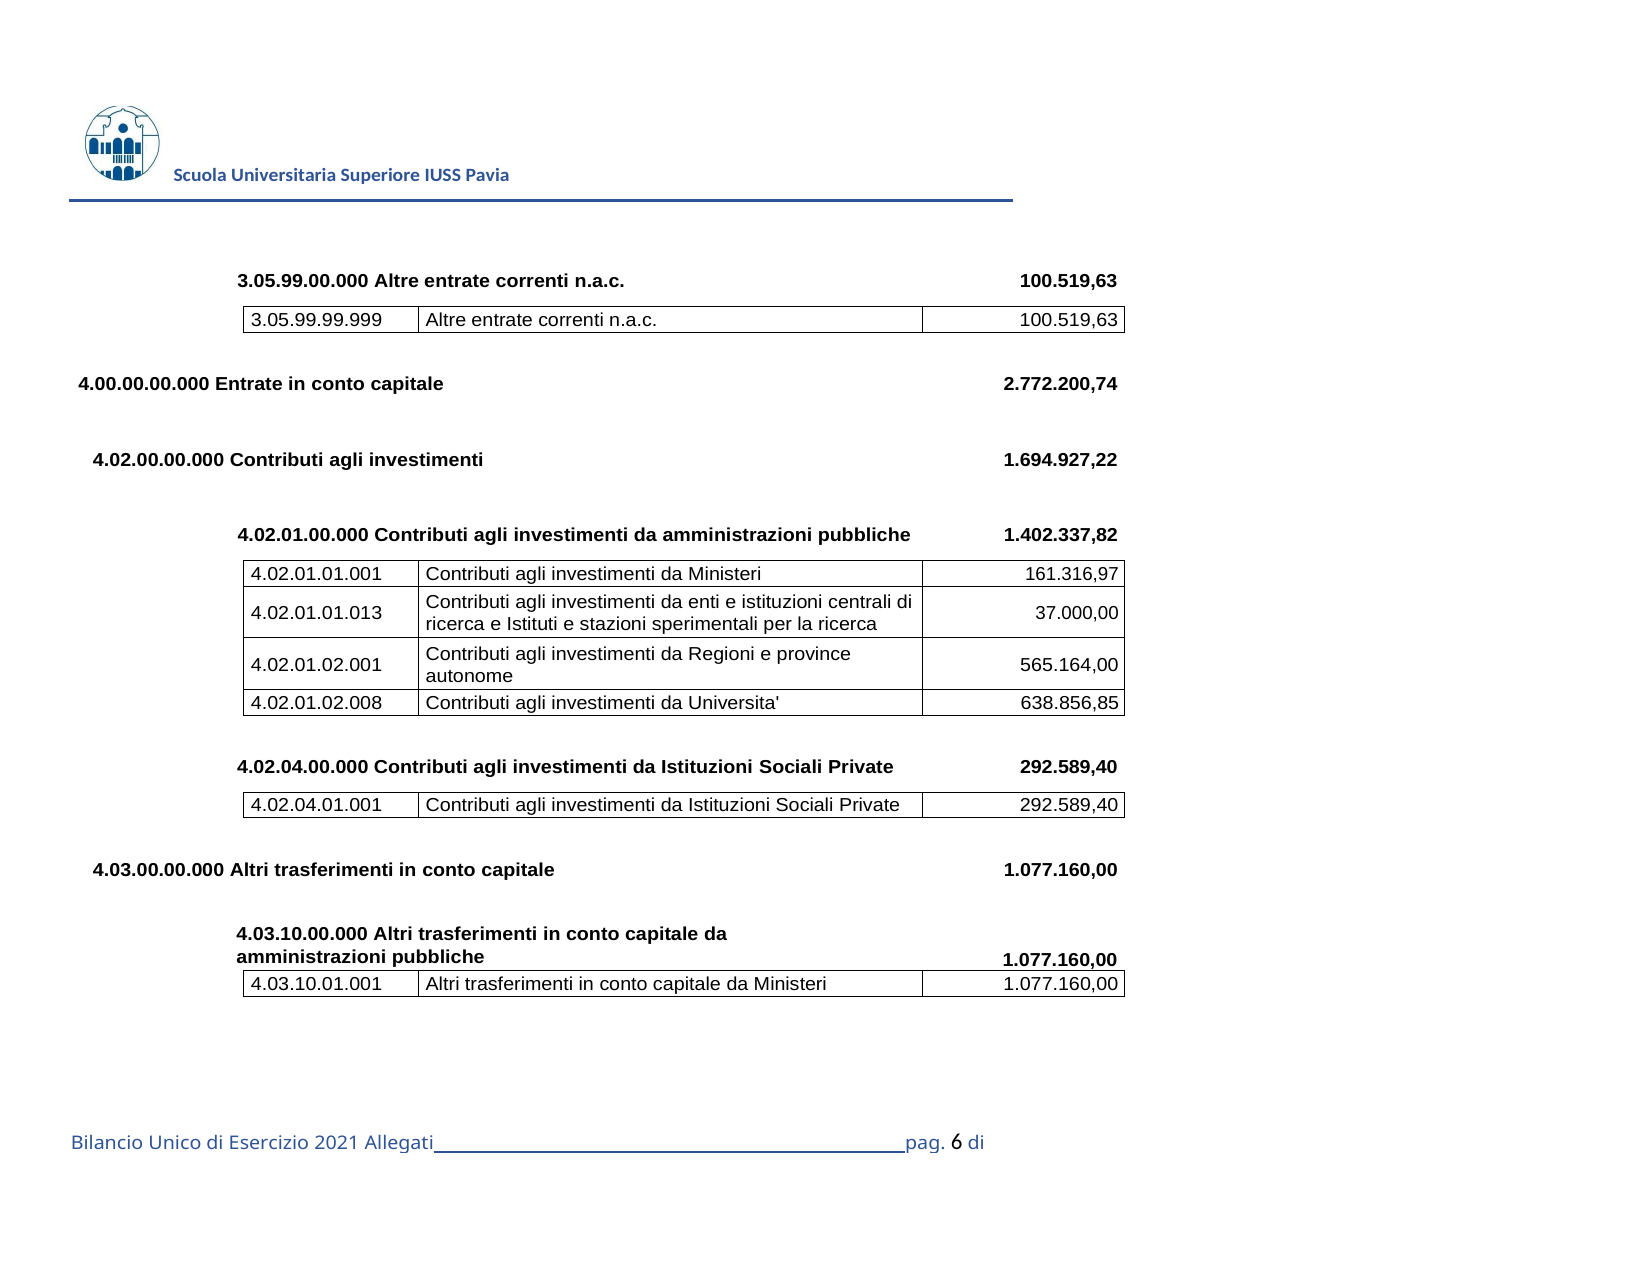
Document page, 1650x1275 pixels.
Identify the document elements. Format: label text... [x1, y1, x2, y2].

text 4.03.00.00.000 Altri trasferimenti in conto capitale 1.077.160,00 [58, 858, 1117, 880]
table_header 3.05.99.99.999 [244, 307, 418, 332]
text 4.02.04.00.000 Contributi agli investimenti da Istituzioni Sociali Private 292.589,40 [58, 756, 1117, 777]
table_cell Contributi agli investimenti da enti e istituzioni centrali di ricerca e Istituti e stazioni sperimentali per la ricerca [419, 587, 922, 637]
text 4.02.00.00.000 Contributi agli investimenti 1.694.927,22 [58, 449, 1117, 470]
table_header 161.316,97 [923, 561, 1124, 586]
table_header 4.02.04.01.001 [244, 793, 418, 817]
table_cell 37.000,00 [923, 587, 1124, 637]
table_cell Contributi agli investimenti da Regioni e province autonome [419, 638, 922, 689]
table_cell 4.02.01.01.013 [244, 587, 418, 637]
table_cell 4.02.01.02.008 [244, 690, 418, 714]
text 1.077.160,00 [1002, 949, 1589, 970]
table_header 4.02.01.01.001 [244, 561, 418, 586]
table_header 4.03.10.01.001 [244, 971, 418, 996]
table_cell 565.164,00 [923, 638, 1124, 689]
table_header 100.519,63 [923, 307, 1124, 332]
table_header Contributi agli investimenti da Ministeri [419, 561, 922, 586]
table_header 292.589,40 [923, 793, 1124, 817]
table_header Contributi agli investimenti da Istituzioni Sociali Private [419, 793, 922, 817]
text 4.02.01.00.000 Contributi agli investimenti da amministrazioni pubbliche 1.402.337,82 [58, 524, 1117, 546]
table_header Altri trasferimenti in conto capitale da Ministeri [419, 971, 922, 996]
table_cell 638.856,85 [923, 690, 1124, 714]
text 4.03.10.00.000 Altri trasferimenti in conto capitale da amministrazioni pubbliche [236, 923, 878, 967]
table_cell Contributi agli investimenti da Universita' [419, 690, 922, 714]
table_header Altre entrate correnti n.a.c. [419, 307, 922, 332]
table_header 1.077.160,00 [923, 971, 1124, 996]
text 3.05.99.00.000 Altre entrate correnti n.a.c. 100.519,63 [58, 270, 1117, 292]
text 4.00.00.00.000 Entrate in conto capitale 2.772.200,74 [58, 373, 1117, 394]
table_cell 4.02.01.02.001 [244, 638, 418, 689]
